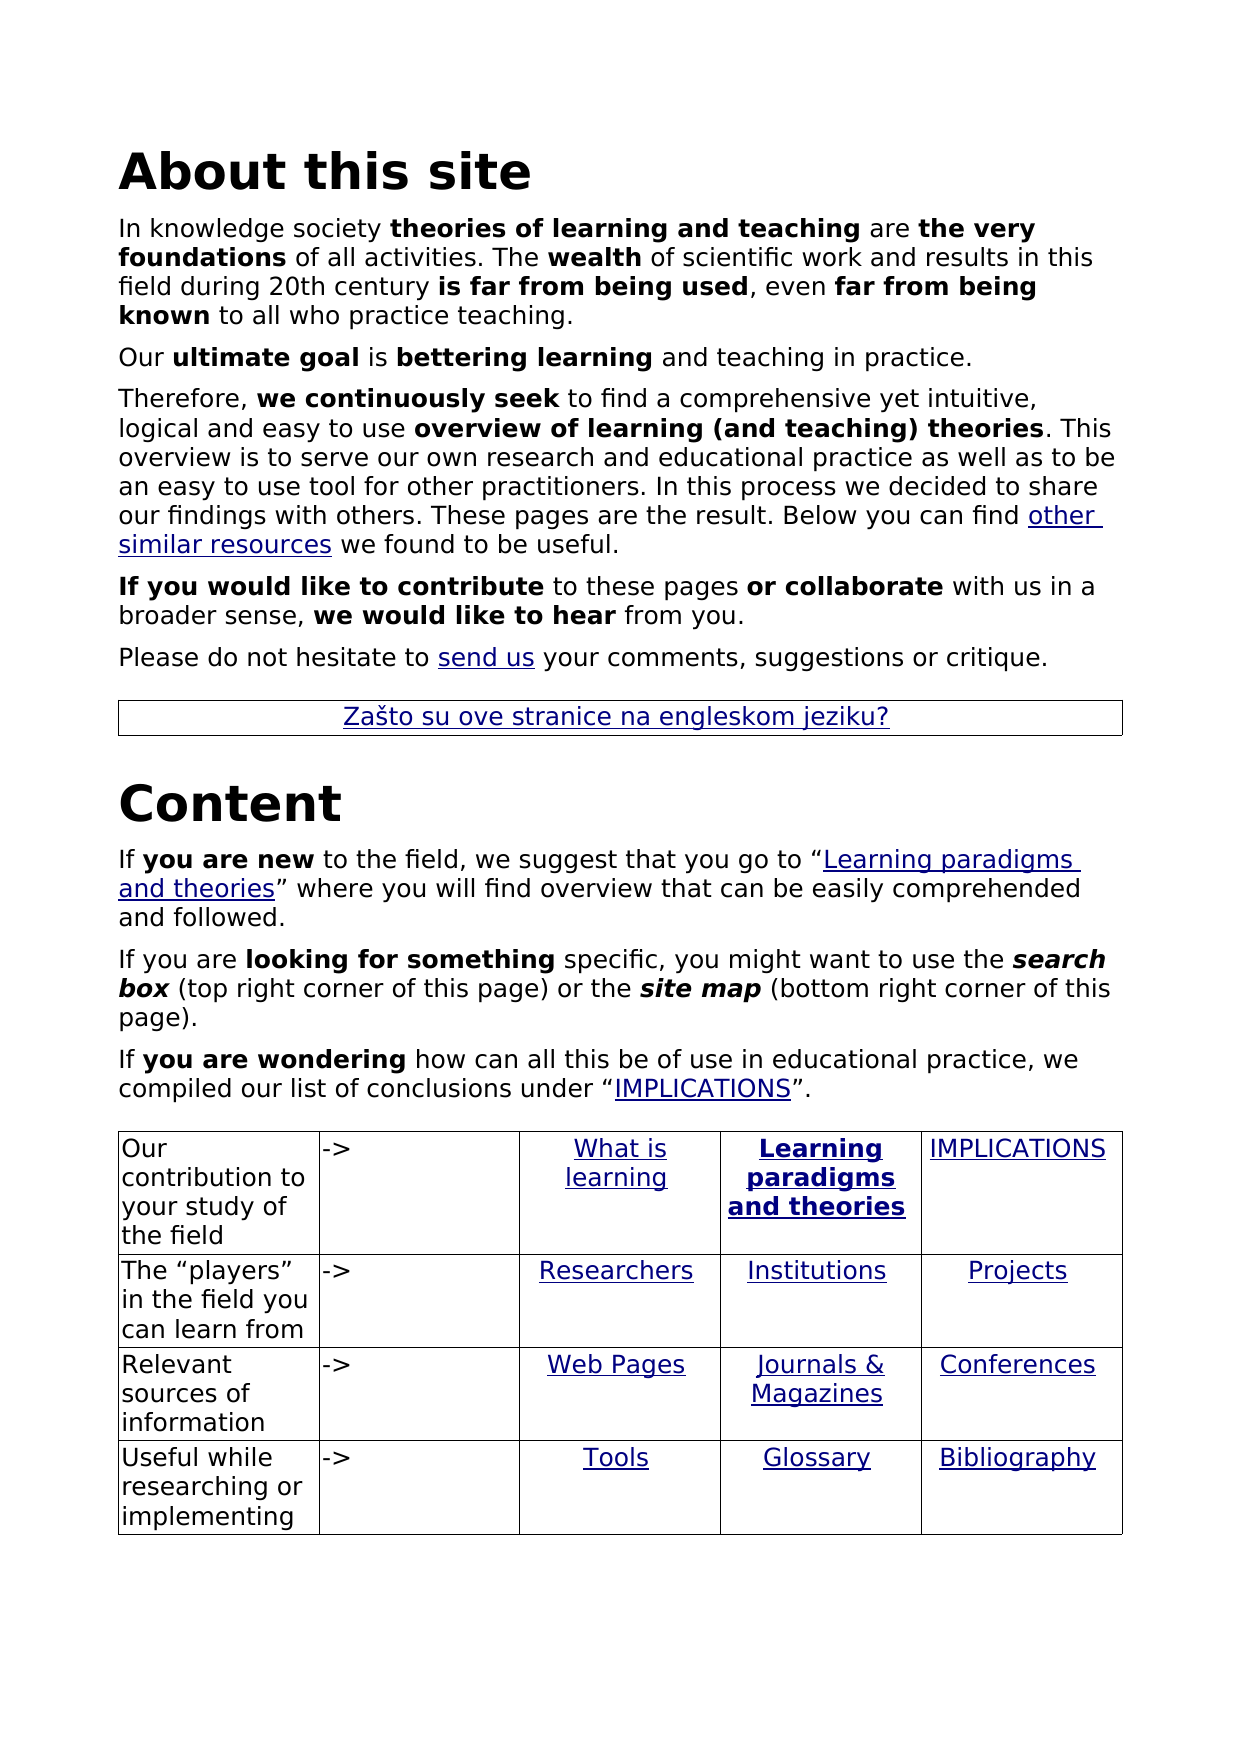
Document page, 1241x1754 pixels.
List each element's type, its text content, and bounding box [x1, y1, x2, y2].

table_header What is learning [520, 1132, 720, 1253]
table_cell The “players” in the field you can learn from [119, 1255, 319, 1347]
text If you are wondering how can all this be of use in educational practice, we compiled our list of conclusions under “IMPLICATIONS”. [118, 1045, 1122, 1103]
table_cell Conferences [922, 1348, 1122, 1440]
text If you are new to the field, we suggest that you go to “Learning paradigms and theories” where you will find overview that can be easily comprehended and followed. [118, 845, 1122, 933]
table_header Our contribution to your study of the field [119, 1132, 319, 1253]
table_cell Bibliography [922, 1441, 1122, 1534]
table_cell Researchers [520, 1255, 720, 1347]
table_cell Journals & Magazines [721, 1348, 921, 1440]
table_header Learning paradigms and theories [721, 1132, 921, 1253]
table_cell Relevant sources of information [119, 1348, 319, 1440]
text If you would like to contribute to these pages or collaborate with us in a broader sense, we would like to hear from you. [118, 572, 1122, 631]
table_header IMPLICATIONS [922, 1132, 1122, 1253]
table_cell Web Pages [520, 1348, 720, 1440]
table_cell -> [320, 1255, 519, 1347]
text Therefore, we continuously seek to find a comprehensive yet intuitive, logical and easy to use overview of learning (and teaching) theories. This overview is to serve our own research and educational practice as well as to be an easy to use tool for other practitioners. In this process we decided to share our findings with others. These pages are the result. Below you can find other similar resources we found to be useful. [118, 385, 1122, 560]
subtitle About this site [118, 143, 1122, 201]
table_cell Projects [922, 1255, 1122, 1347]
table_cell Institutions [721, 1255, 921, 1347]
table_header Zašto su ove stranice na engleskom jeziku? [119, 701, 1122, 734]
table_cell Useful while researching or implementing [119, 1441, 319, 1534]
table_cell -> [320, 1348, 519, 1440]
subtitle Content [118, 774, 1122, 833]
table_cell Tools [520, 1441, 720, 1534]
table_cell Glossary [721, 1441, 921, 1534]
text Please do not hesitate to send us your comments, suggestions or critique. [118, 643, 1122, 672]
text In knowledge society theories of learning and teaching are the very foundations of all activities. The wealth of scientific work and results in this field during 20th century is far from being used, even far from being known to all who practice teaching. [118, 214, 1122, 331]
table_header -> [320, 1132, 519, 1253]
table_cell -> [320, 1441, 519, 1534]
text If you are looking for something specific, you might want to use the search box (top right corner of this page) or the site map (bottom right corner of this page). [118, 945, 1122, 1033]
text Our ultimate goal is bettering learning and teaching in practice. [118, 343, 1122, 372]
